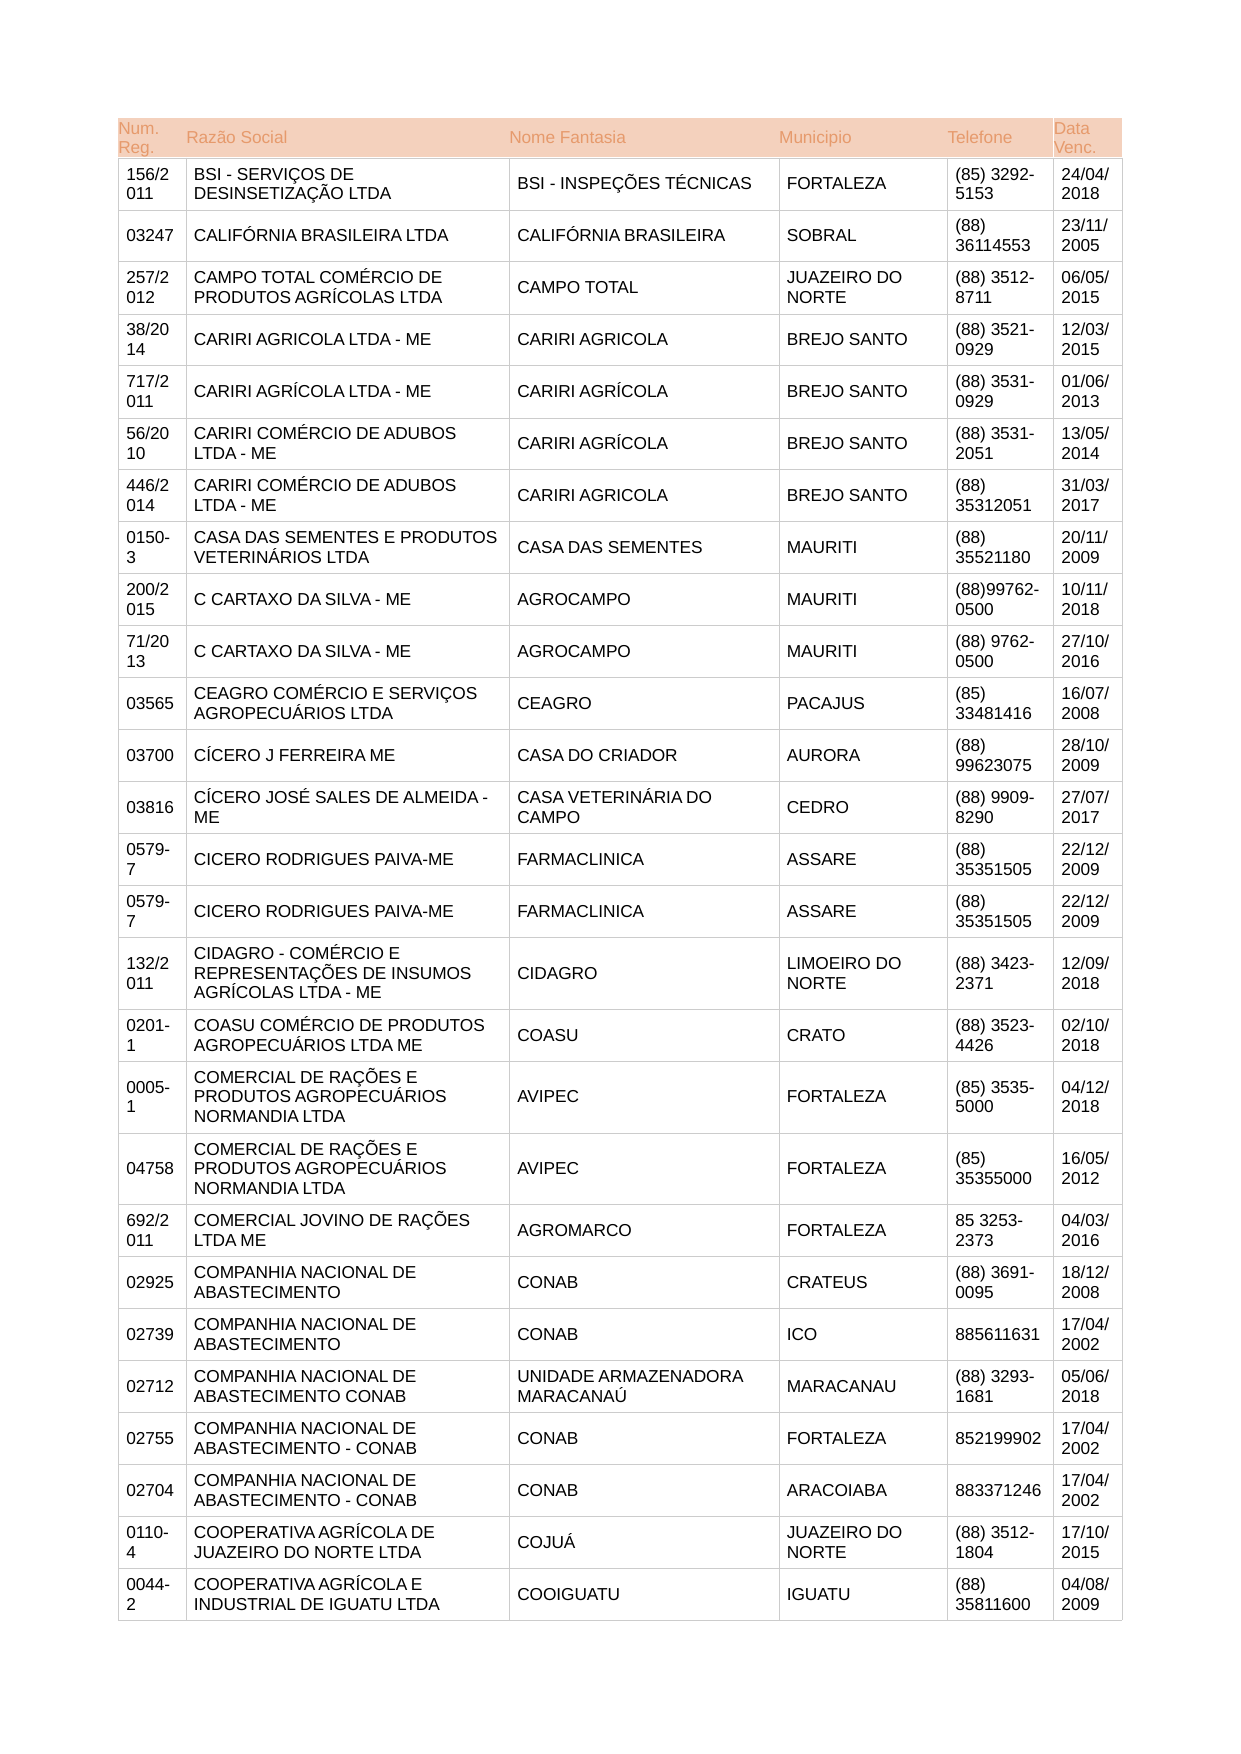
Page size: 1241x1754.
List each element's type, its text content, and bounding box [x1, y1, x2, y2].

table_cell 20/11/2009 [1054, 522, 1122, 573]
table_cell COMERCIAL DE RAÇÕES E PRODUTOS AGROPECUÁRIOS NORMANDIA LTDA [187, 1134, 509, 1204]
table_cell LIMOEIRO DO NORTE [780, 938, 947, 1009]
table_cell (85) 3292-5153 [948, 159, 1053, 209]
table_cell CARIRI AGRICOLA [510, 470, 779, 521]
table_cell MARACANAU [780, 1361, 947, 1412]
table_cell COMPANHIA NACIONAL DE ABASTECIMENTO [187, 1309, 509, 1360]
table_cell 04/12/2018 [1054, 1062, 1122, 1132]
table_cell FORTALEZA [780, 1205, 947, 1256]
table_cell ASSARE [780, 834, 947, 885]
table_cell UNIDADE ARMAZENADORA MARACANAÚ [510, 1361, 779, 1412]
table_cell 04/08/2009 [1054, 1569, 1122, 1620]
table_cell CASA VETERINÁRIA DO CAMPO [510, 782, 779, 833]
table_cell CARIRI AGRÍCOLA [510, 419, 779, 469]
table_cell 02712 [119, 1361, 186, 1412]
table_cell CASA DO CRIADOR [510, 730, 779, 781]
table_cell CIDAGRO [510, 938, 779, 1009]
table_cell 02755 [119, 1413, 186, 1464]
table_cell MAURITI [780, 574, 947, 625]
table_cell CEAGRO [510, 678, 779, 729]
table_cell 24/04/2018 [1054, 159, 1122, 209]
table_cell CARIRI COMÉRCIO DE ADUBOS LTDA - ME [187, 419, 509, 469]
table_header Data Venc. [1054, 118, 1122, 157]
table_header Num. Reg. [118, 118, 186, 157]
table_cell 02704 [119, 1465, 186, 1516]
table_cell BREJO SANTO [780, 419, 947, 469]
table_cell BREJO SANTO [780, 470, 947, 521]
table_cell CARIRI AGRICOLA [510, 315, 779, 365]
table_cell FORTALEZA [780, 1062, 947, 1132]
table_cell IGUATU [780, 1569, 947, 1620]
table_cell 0150-3 [119, 522, 186, 573]
table_cell 18/12/2008 [1054, 1257, 1122, 1308]
table_cell 10/11/2018 [1054, 574, 1122, 625]
table_cell CARIRI AGRÍCOLA [510, 366, 779, 417]
table_cell COASU [510, 1010, 779, 1061]
table_cell ASSARE [780, 886, 947, 937]
table_cell CASA DAS SEMENTES E PRODUTOS VETERINÁRIOS LTDA [187, 522, 509, 573]
table_cell AGROCAMPO [510, 626, 779, 677]
table_cell 27/10/2016 [1054, 626, 1122, 677]
table_cell MAURITI [780, 522, 947, 573]
table_cell CIDAGRO - COMÉRCIO E REPRESENTAÇÕES DE INSUMOS AGRÍCOLAS LTDA - ME [187, 938, 509, 1009]
table_cell COMPANHIA NACIONAL DE ABASTECIMENTO - CONAB [187, 1413, 509, 1464]
table_cell BSI - SERVIÇOS DE DESINSETIZAÇÃO LTDA [187, 159, 509, 209]
table_cell CONAB [510, 1465, 779, 1516]
table_cell 200/2015 [119, 574, 186, 625]
table_cell 692/2011 [119, 1205, 186, 1256]
table_cell 0579-7 [119, 886, 186, 937]
table_cell COMERCIAL JOVINO DE RAÇÕES LTDA ME [187, 1205, 509, 1256]
table_cell COOIGUATU [510, 1569, 779, 1620]
table_cell FORTALEZA [780, 159, 947, 209]
table_cell 885611631 [948, 1309, 1053, 1360]
table_cell COMERCIAL DE RAÇÕES E PRODUTOS AGROPECUÁRIOS NORMANDIA LTDA [187, 1062, 509, 1132]
table_cell 717/2011 [119, 366, 186, 417]
table_cell (88) 9909-8290 [948, 782, 1053, 833]
table_cell (88) 3691-0095 [948, 1257, 1053, 1308]
table_cell (88) 3521-0929 [948, 315, 1053, 365]
table_cell CRATEUS [780, 1257, 947, 1308]
table_cell MAURITI [780, 626, 947, 677]
table_cell (88) 3523-4426 [948, 1010, 1053, 1061]
table_cell CARIRI AGRÍCOLA LTDA - ME [187, 366, 509, 417]
table_cell 02925 [119, 1257, 186, 1308]
table_cell (88) 35312051 [948, 470, 1053, 521]
table_cell CASA DAS SEMENTES [510, 522, 779, 573]
table_cell 446/2014 [119, 470, 186, 521]
table_cell 03247 [119, 211, 186, 261]
table_cell (88) 3512-1804 [948, 1517, 1053, 1568]
table_cell COMPANHIA NACIONAL DE ABASTECIMENTO - CONAB [187, 1465, 509, 1516]
table_cell 22/12/2009 [1054, 886, 1122, 937]
table_header Municipio [779, 118, 947, 157]
table_cell CRATO [780, 1010, 947, 1061]
table_cell (85) 35355000 [948, 1134, 1053, 1204]
table_cell 71/2013 [119, 626, 186, 677]
table_cell CEDRO [780, 782, 947, 833]
table_cell 28/10/2009 [1054, 730, 1122, 781]
table_cell CONAB [510, 1309, 779, 1360]
table_cell AVIPEC [510, 1062, 779, 1132]
table_cell (88) 3531-2051 [948, 419, 1053, 469]
table_cell 883371246 [948, 1465, 1053, 1516]
table_cell (85) 33481416 [948, 678, 1053, 729]
table_cell (88) 36114553 [948, 211, 1053, 261]
table_cell CEAGRO COMÉRCIO E SERVIÇOS AGROPECUÁRIOS LTDA [187, 678, 509, 729]
table_cell (88) 9762-0500 [948, 626, 1053, 677]
table_header Nome Fantasia [509, 118, 779, 157]
table_cell PACAJUS [780, 678, 947, 729]
table_cell (88) 99623075 [948, 730, 1053, 781]
table_cell ARACOIABA [780, 1465, 947, 1516]
table_cell 17/10/2015 [1054, 1517, 1122, 1568]
table_cell AURORA [780, 730, 947, 781]
table_cell COASU COMÉRCIO DE PRODUTOS AGROPECUÁRIOS LTDA ME [187, 1010, 509, 1061]
table_cell C CARTAXO DA SILVA - ME [187, 626, 509, 677]
table_cell 03816 [119, 782, 186, 833]
table_cell 17/04/2002 [1054, 1465, 1122, 1516]
table_cell 01/06/2013 [1054, 366, 1122, 417]
table_cell (85) 3535-5000 [948, 1062, 1053, 1132]
table_cell 03700 [119, 730, 186, 781]
table_cell FORTALEZA [780, 1134, 947, 1204]
table_cell 0005-1 [119, 1062, 186, 1132]
table_cell 17/04/2002 [1054, 1309, 1122, 1360]
table_cell CALIFÓRNIA BRASILEIRA [510, 211, 779, 261]
table_cell 23/11/2005 [1054, 211, 1122, 261]
table_cell 05/06/2018 [1054, 1361, 1122, 1412]
table_cell 04758 [119, 1134, 186, 1204]
table_cell (88) 3512-8711 [948, 262, 1053, 313]
table_header Razão Social [186, 118, 509, 157]
table_cell CALIFÓRNIA BRASILEIRA LTDA [187, 211, 509, 261]
table_cell (88) 3531-0929 [948, 366, 1053, 417]
table_cell COMPANHIA NACIONAL DE ABASTECIMENTO [187, 1257, 509, 1308]
table_cell CARIRI AGRICOLA LTDA - ME [187, 315, 509, 365]
table_cell CAMPO TOTAL COMÉRCIO DE PRODUTOS AGRÍCOLAS LTDA [187, 262, 509, 313]
table_cell FORTALEZA [780, 1413, 947, 1464]
table_cell BREJO SANTO [780, 315, 947, 365]
table_cell 0579-7 [119, 834, 186, 885]
table_cell 16/05/2012 [1054, 1134, 1122, 1204]
table_cell 13/05/2014 [1054, 419, 1122, 469]
table_cell CONAB [510, 1413, 779, 1464]
table_cell CÍCERO JOSÉ SALES DE ALMEIDA - ME [187, 782, 509, 833]
table_cell 38/2014 [119, 315, 186, 365]
table_cell COJUÁ [510, 1517, 779, 1568]
table_cell (88) 3423-2371 [948, 938, 1053, 1009]
table_cell 02/10/2018 [1054, 1010, 1122, 1061]
table_cell 04/03/2016 [1054, 1205, 1122, 1256]
table_cell 56/2010 [119, 419, 186, 469]
table_cell 156/2011 [119, 159, 186, 209]
table_cell 257/2012 [119, 262, 186, 313]
table_cell JUAZEIRO DO NORTE [780, 1517, 947, 1568]
table_cell 16/07/2008 [1054, 678, 1122, 729]
table_cell BREJO SANTO [780, 366, 947, 417]
table_cell C CARTAXO DA SILVA - ME [187, 574, 509, 625]
table_cell ICO [780, 1309, 947, 1360]
table_cell (88) 35351505 [948, 886, 1053, 937]
table_cell AVIPEC [510, 1134, 779, 1204]
table_cell 0110-4 [119, 1517, 186, 1568]
table_cell JUAZEIRO DO NORTE [780, 262, 947, 313]
table_cell 0044-2 [119, 1569, 186, 1620]
table_cell 17/04/2002 [1054, 1413, 1122, 1464]
table_cell CARIRI COMÉRCIO DE ADUBOS LTDA - ME [187, 470, 509, 521]
table_cell 06/05/2015 [1054, 262, 1122, 313]
table_cell CICERO RODRIGUES PAIVA-ME [187, 886, 509, 937]
table_cell COMPANHIA NACIONAL DE ABASTECIMENTO CONAB [187, 1361, 509, 1412]
table_cell (88)99762-0500 [948, 574, 1053, 625]
table_cell (88) 35811600 [948, 1569, 1053, 1620]
table_cell FARMACLINICA [510, 886, 779, 937]
table_cell CÍCERO J FERREIRA ME [187, 730, 509, 781]
table_cell (88) 35351505 [948, 834, 1053, 885]
table_cell CICERO RODRIGUES PAIVA-ME [187, 834, 509, 885]
table_cell 12/09/2018 [1054, 938, 1122, 1009]
table_cell 132/2011 [119, 938, 186, 1009]
table_cell CONAB [510, 1257, 779, 1308]
table_cell SOBRAL [780, 211, 947, 261]
table_cell 0201-1 [119, 1010, 186, 1061]
table_cell (88) 3293-1681 [948, 1361, 1053, 1412]
table_cell 85 3253-2373 [948, 1205, 1053, 1256]
table_cell 03565 [119, 678, 186, 729]
table_cell BSI - INSPEÇÕES TÉCNICAS [510, 159, 779, 209]
table_cell 22/12/2009 [1054, 834, 1122, 885]
table_cell FARMACLINICA [510, 834, 779, 885]
table_cell (88) 35521180 [948, 522, 1053, 573]
table_cell COOPERATIVA AGRÍCOLA E INDUSTRIAL DE IGUATU LTDA [187, 1569, 509, 1620]
table_cell 12/03/2015 [1054, 315, 1122, 365]
table_cell AGROMARCO [510, 1205, 779, 1256]
table_cell 27/07/2017 [1054, 782, 1122, 833]
table_cell 02739 [119, 1309, 186, 1360]
table_header Telefone [947, 118, 1053, 157]
table_cell AGROCAMPO [510, 574, 779, 625]
table_cell 31/03/2017 [1054, 470, 1122, 521]
table_cell CAMPO TOTAL [510, 262, 779, 313]
table_cell 852199902 [948, 1413, 1053, 1464]
table_cell COOPERATIVA AGRÍCOLA DE JUAZEIRO DO NORTE LTDA [187, 1517, 509, 1568]
